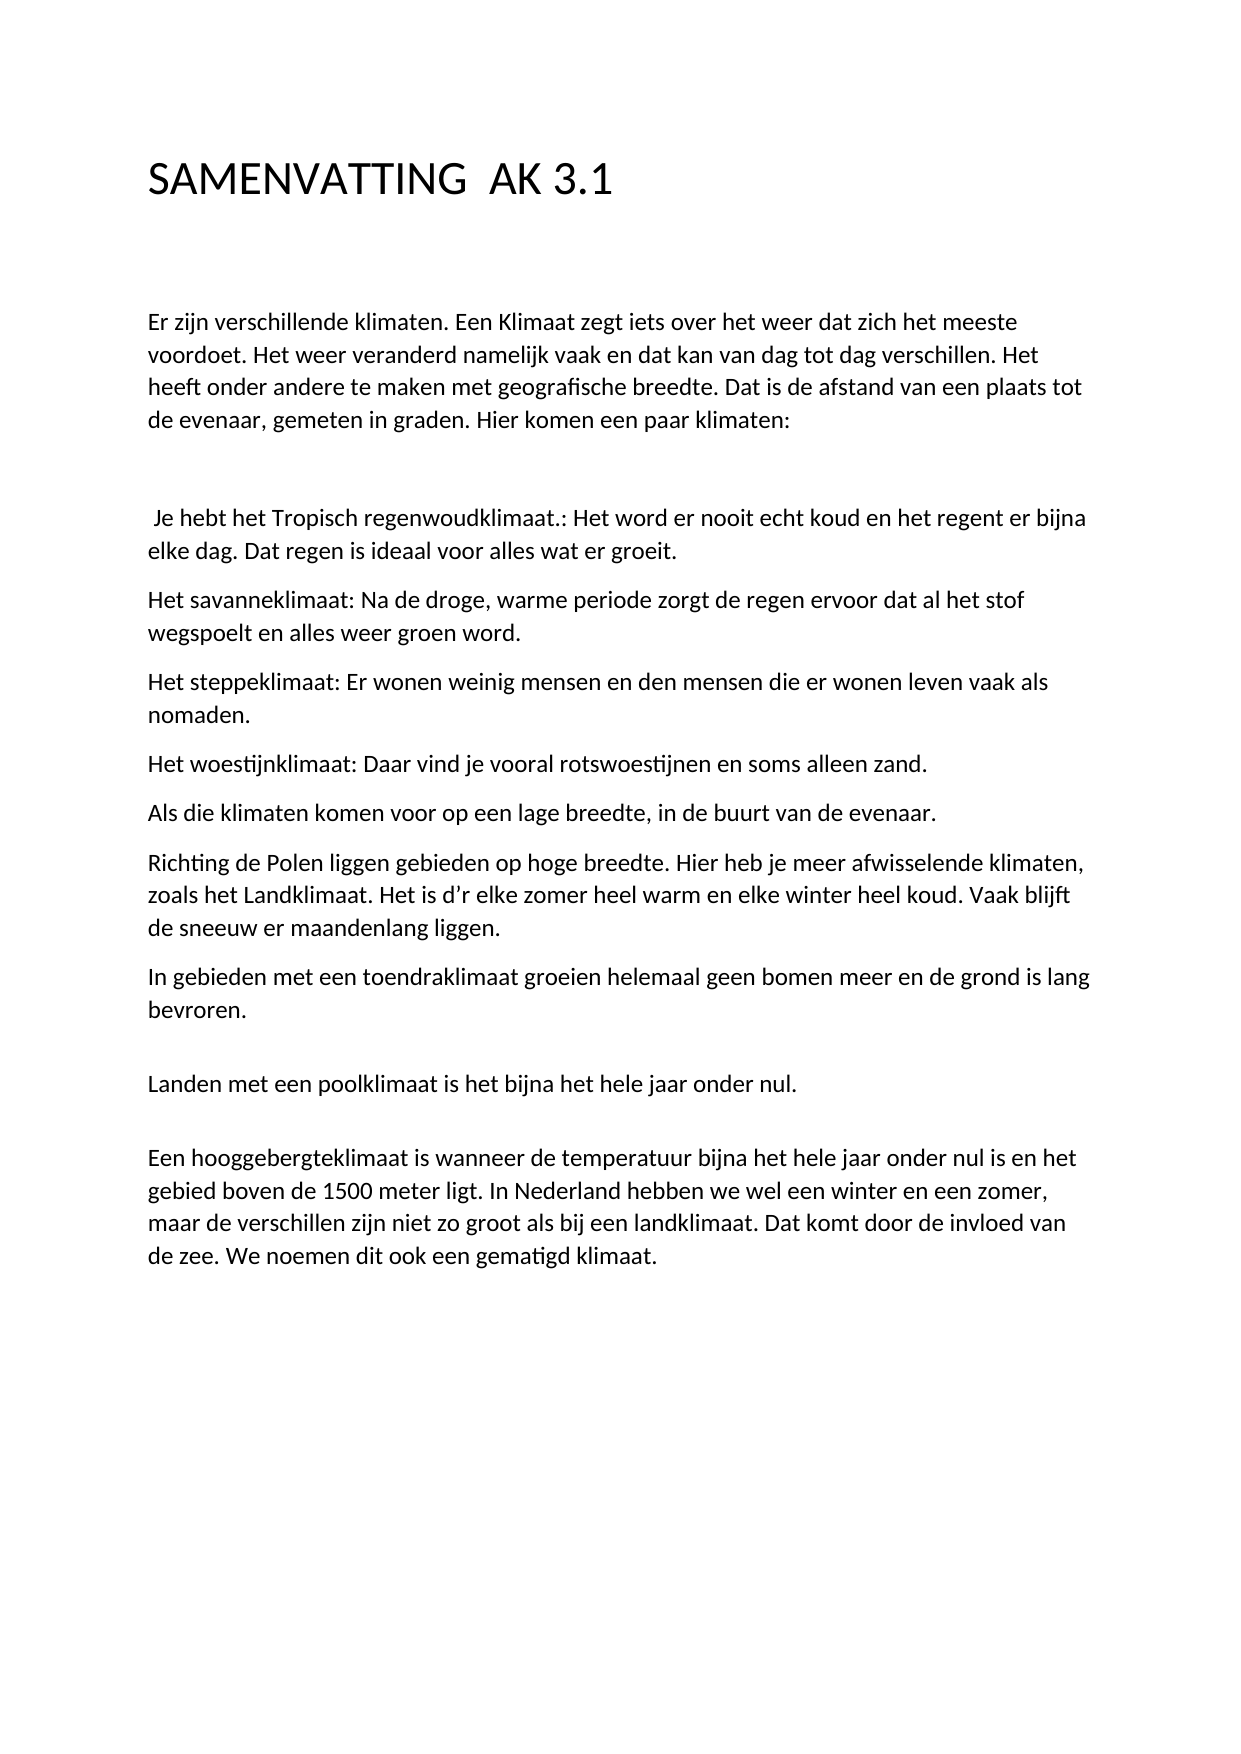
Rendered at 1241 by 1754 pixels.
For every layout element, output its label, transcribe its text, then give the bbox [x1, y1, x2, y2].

text Je hebt het Tropisch regenwoudklimaat.: Het word er nooit echt koud en het regent er bijna elke dag. Dat regen is ideaal voor alles wat er groeit. [148, 502, 1093, 566]
text Als die klimaten komen voor op een lage breedte, in de buurt van de evenaar. [148, 797, 1093, 828]
text Het savanneklimaat: Na de droge, warme periode zorgt de regen ervoor dat al het stof wegspoelt en alles weer groen word. [148, 584, 1093, 647]
text Het woestijnklimaat: Daar vind je vooral rotswoestijnen en soms alleen zand. [148, 748, 1093, 779]
text Een hooggebergteklimaat is wanneer de temperatuur bijna het hele jaar onder nul is en het gebied boven de 1500 meter ligt. In Nederland hebben we wel een winter en een zomer, maar de verschillen zijn niet zo groot als bij een landklimaat. Dat komt door de invloed van de zee. We noemen dit ook een gematigd klimaat. [148, 1142, 1093, 1271]
text Richting de Polen liggen gebieden op hoge breedte. Hier heb je meer afwisselende klimaten, zoals het Landklimaat. Het is d’r elke zomer heel warm en elke winter heel koud. Vaak blijft de sneeuw er maandenlang liggen. [148, 847, 1093, 942]
text Het steppeklimaat: Er wonen weinig mensen en den mensen die er wonen leven vaak als nomaden. [148, 666, 1093, 729]
text Landen met een poolklimaat is het bijna het hele jaar onder nul. [148, 1068, 1093, 1098]
text SAMENVATTING AK 3.1 [148, 148, 1093, 206]
text Er zijn verschillende klimaten. Een Klimaat zegt iets over het weer dat zich het meeste voordoet. Het weer veranderd namelijk vaak en dat kan van dag tot dag verschillen. Het heeft onder andere te maken met geografische breedte. Dat is de afstand van een plaats tot de evenaar, gemeten in graden. Hier komen een paar klimaten: [148, 306, 1093, 434]
text In gebieden met een toendraklimaat groeien helemaal geen bomen meer en de grond is lang bevroren. [148, 961, 1093, 1024]
